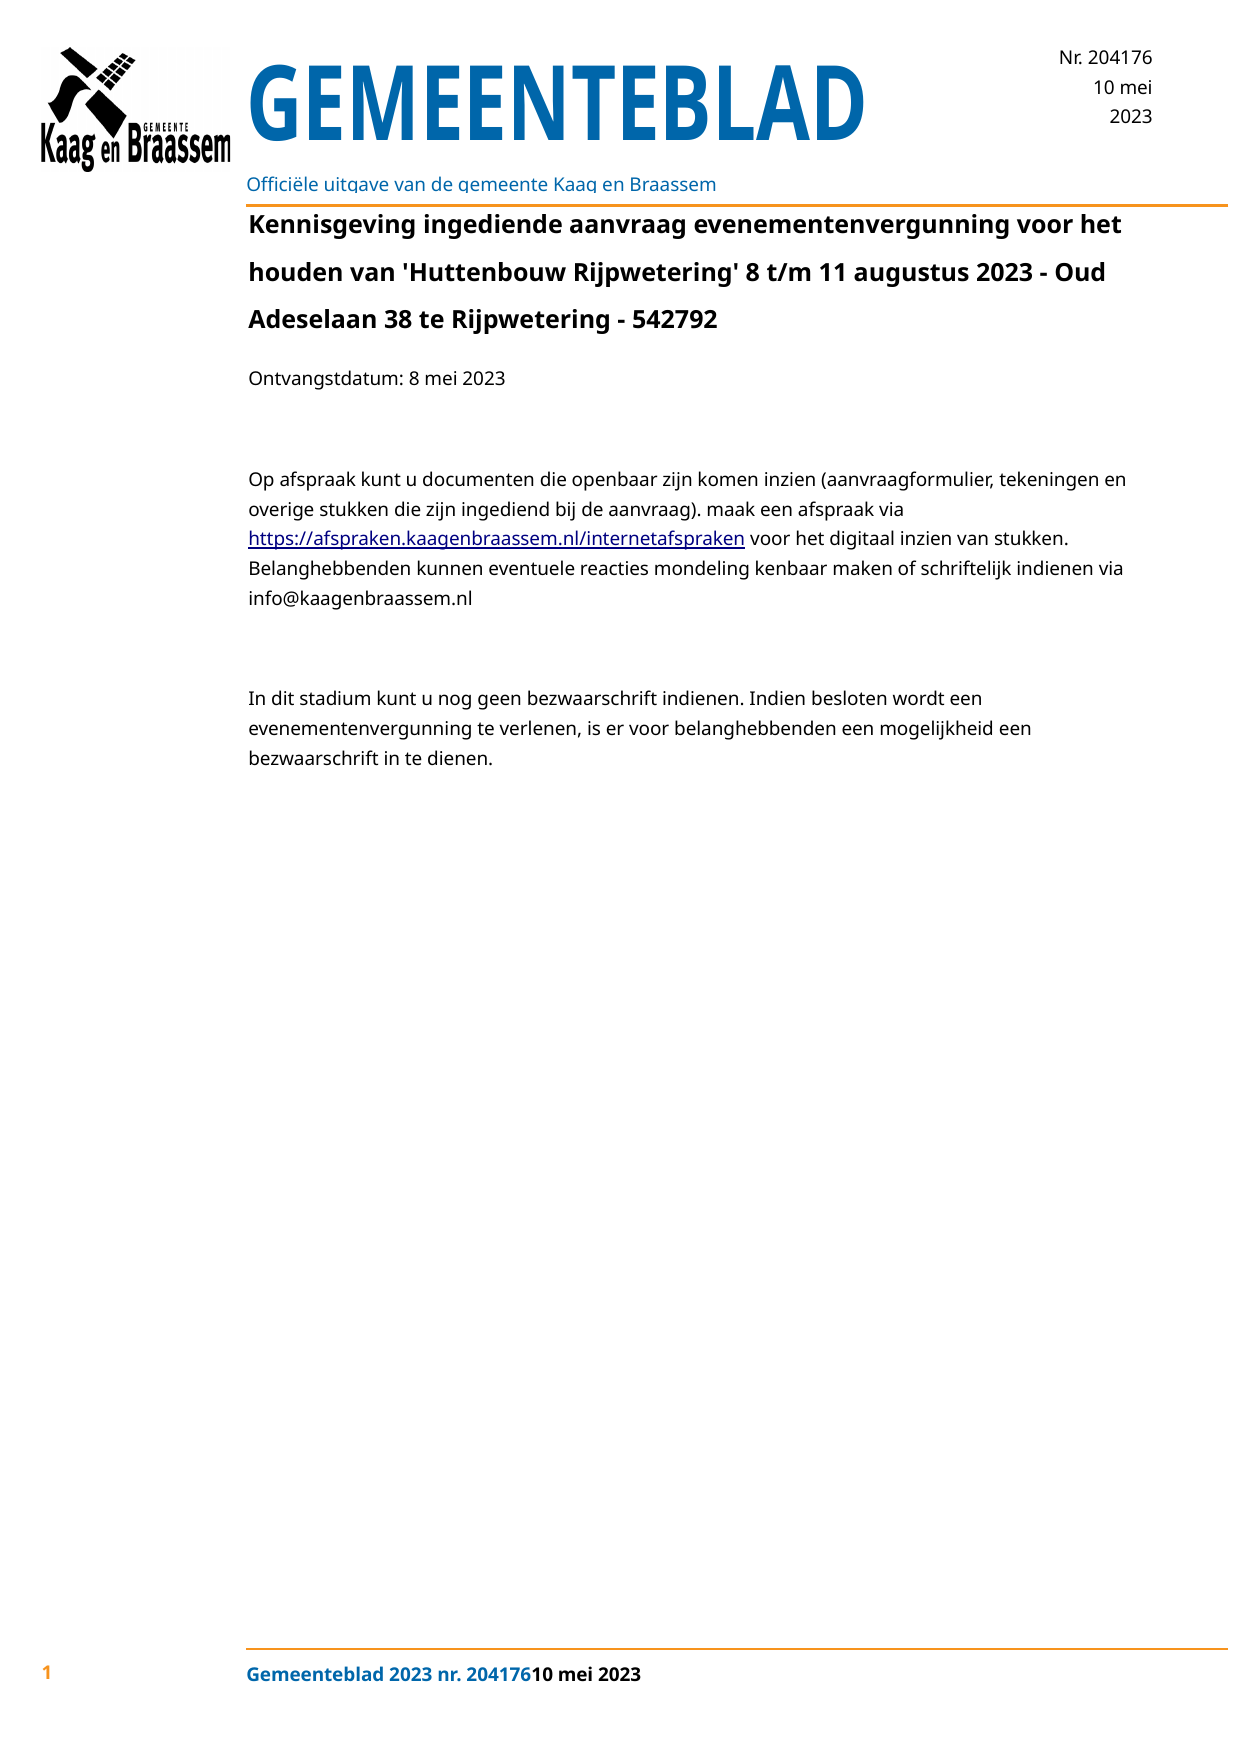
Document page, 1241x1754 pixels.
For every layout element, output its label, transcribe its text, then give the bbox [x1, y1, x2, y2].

text Op afspraak kunt u documenten die openbaar zijn komen inzien (aanvraagformulier, tekeningen en overige stukken die zijn ingediend bij de aanvraag). maak een afspraak via https://afspraken.kaagenbraassem.nl/internetafspraken voor het digitaal inzien van stukken. Belanghebbenden kunnen eventuele reacties mondeling kenbaar maken of schriftelijk indienen via info@kaagenbraassem.nl [248, 466, 1152, 610]
text In dit stadium kunt u nog geen bezwaarschrift indienen. Indien besloten wordt een evenementenvergunning te verlenen, is er voor belanghebbenden een mogelijkheid een bezwaarschrift in te dienen. [248, 686, 1152, 770]
text Kennisgeving ingediende aanvraag evenementenvergunning voor het houden van 'Huttenbouw Rijpwetering' 8 t/m 11 augustus 2023 - Oud Adeselaan 38 te Rijpwetering - 542792 [248, 207, 1152, 336]
text Ontvangstdatum: 8 mei 2023 [248, 366, 1152, 391]
picture [41, 47, 231, 172]
